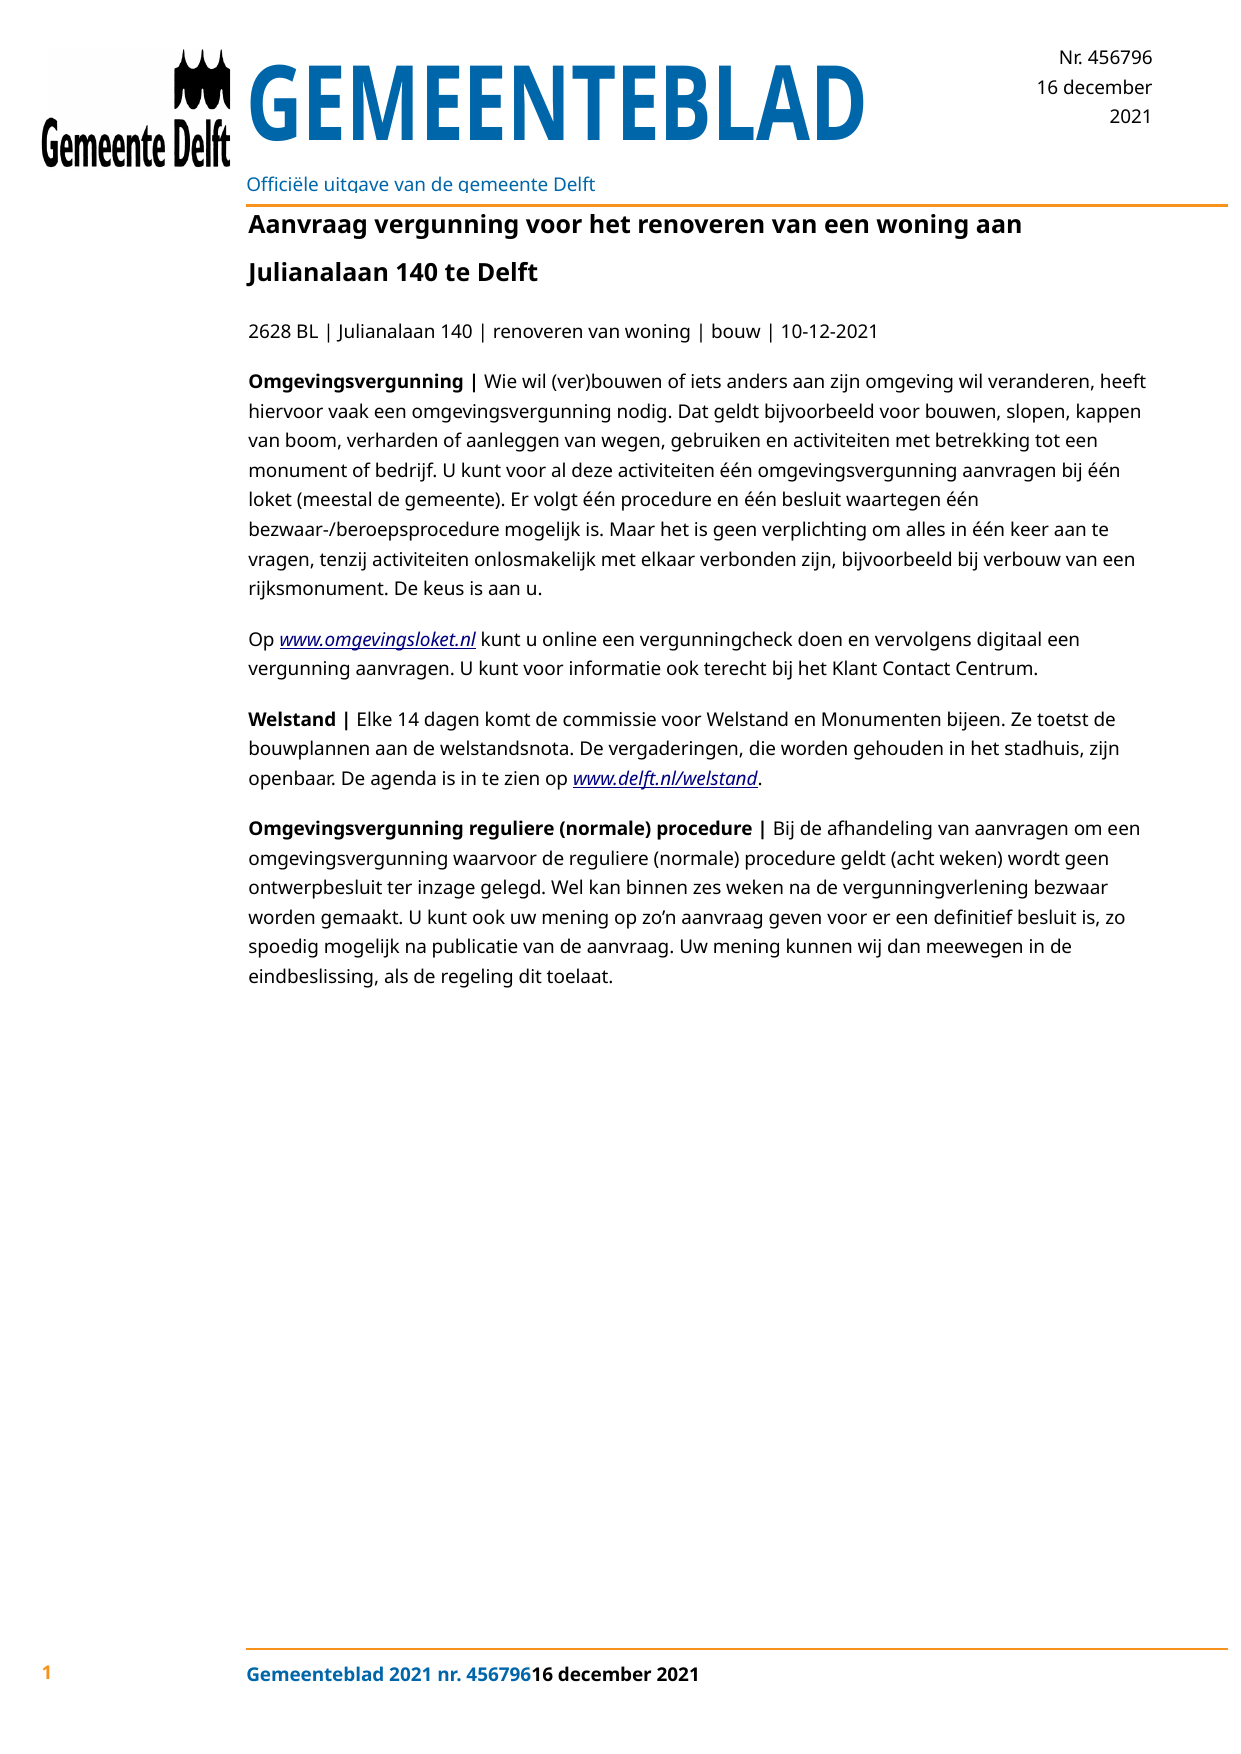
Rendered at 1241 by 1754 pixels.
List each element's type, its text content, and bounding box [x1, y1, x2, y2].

text Welstand | Elke 14 dagen komt de commissie voor Welstand en Monumenten bijeen. Ze toetst de bouwplannen aan de welstandsnota. De vergaderingen, die worden gehouden in het stadhuis, zijn openbaar. De agenda is in te zien op www.delft.nl/welstand. [248, 706, 1152, 791]
text Omgevingsvergunning | Wie wil (ver)bouwen of iets anders aan zijn omgeving wil veranderen, heeft hiervoor vaak een omgevingsvergunning nodig. Dat geldt bijvoorbeeld voor bouwen, slopen, kappen van boom, verharden of aanleggen van wegen, gebruiken en activiteiten met betrekking tot een monument of bedrijf. U kunt voor al deze activiteiten één omgevingsvergunning aanvragen bij één loket (meestal de gemeente). Er volgt één procedure en één besluit waartegen één bezwaar-/beroepsprocedure mogelijk is. Maar het is geen verplichting om alles in één keer aan te vragen, tenzij activiteiten onlosmakelijk met elkaar verbonden zijn, bijvoorbeeld bij verbouw van een rijksmonument. De keus is aan u. [248, 368, 1152, 601]
text Aanvraag vergunning voor het renoveren van een woning aan Julianalaan 140 te Delft [248, 207, 1152, 288]
text Omgevingsvergunning reguliere (normale) procedure | Bij de afhandeling van aanvragen om een omgevingsvergunning waarvoor de reguliere (normale) procedure geldt (acht weken) wordt geen ontwerpbesluit ter inzage gelegd. Wel kan binnen zes weken na de vergunningverlening bezwaar worden gemaakt. U kunt ook uw mening op zo’n aanvraag geven voor er een definitief besluit is, zo spoedig mogelijk na publicatie van de aanvraag. Uw mening kunnen wij dan meewegen in de eindbeslissing, als de regeling dit toelaat. [248, 815, 1152, 989]
text 2628 BL | Julianalaan 140 | renoveren van woning | bouw | 10-12-2021 [248, 318, 1152, 344]
picture [41, 47, 231, 172]
text Op www.omgevingsloket.nl kunt u online een vergunningcheck doen en vervolgens digitaal een vergunning aanvragen. U kunt voor informatie ook terecht bij het Klant Contact Centrum. [248, 626, 1152, 681]
